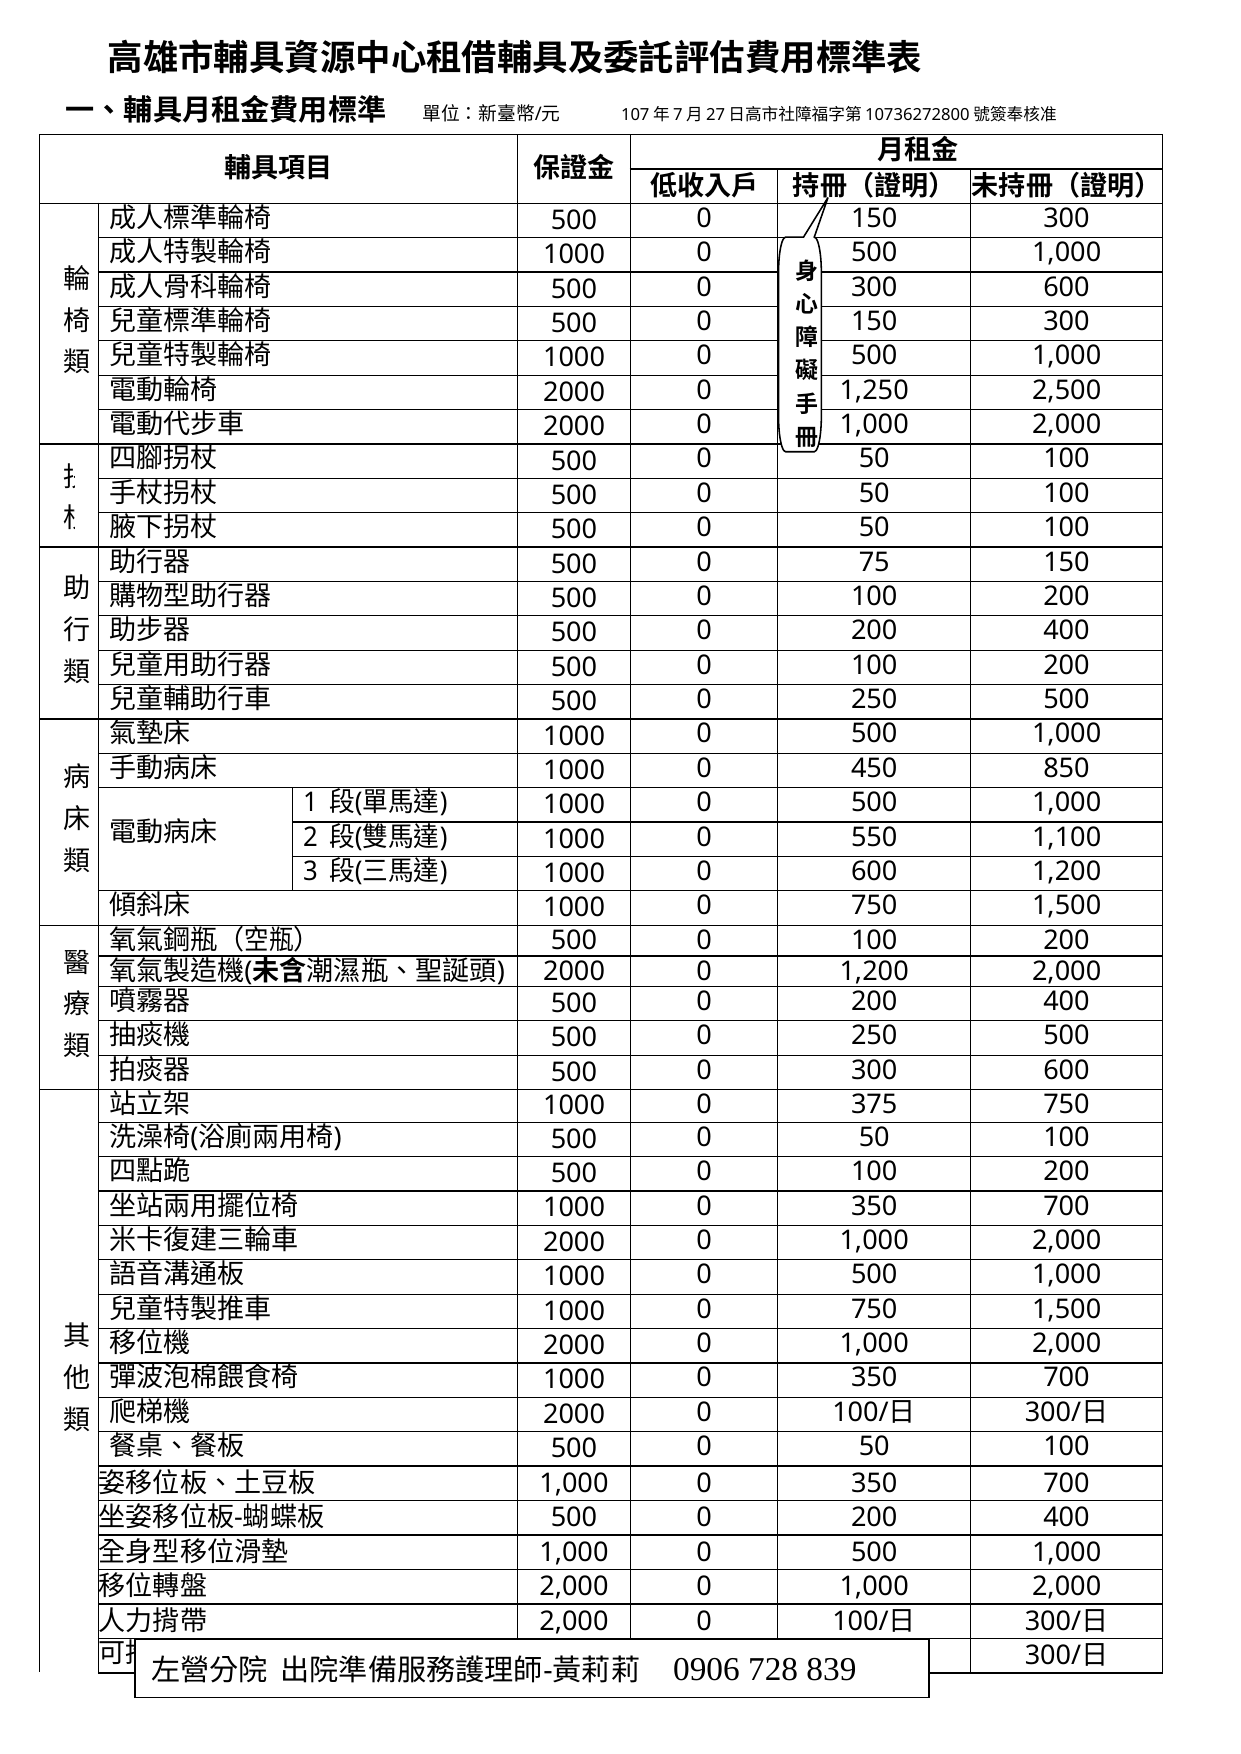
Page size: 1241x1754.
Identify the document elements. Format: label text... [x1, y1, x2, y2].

table_cell 坐姿移位板-蝴蝶板 [99, 1501, 517, 1534]
table_cell 700 [971, 1192, 1162, 1225]
table_cell 0 [631, 1501, 777, 1534]
table_cell 500 [971, 685, 1162, 718]
table_cell 2 段(雙馬達) [293, 823, 517, 856]
table_cell 0 [631, 548, 777, 581]
table_cell 病 床 類 [40, 720, 98, 924]
table_cell 四腳拐杖 [99, 445, 517, 478]
table_cell 500 [778, 788, 970, 821]
table_cell 300 [778, 1056, 970, 1089]
table_cell 400 [971, 987, 1162, 1020]
table_cell 1,000 [971, 788, 1162, 821]
table_cell 兒童特製輪椅 [99, 341, 517, 374]
table_cell 1000 [518, 1090, 630, 1122]
table_cell 300/日 [971, 1639, 1162, 1672]
table_cell 未持冊（證明） [971, 170, 1162, 203]
table_cell 500 [518, 582, 630, 615]
table_cell 100/日 [778, 1605, 970, 1638]
table_cell 手動病床 [99, 754, 517, 787]
table_cell 0 [631, 1056, 777, 1089]
table_cell 餐桌、餐板 [99, 1432, 517, 1465]
table_cell 0 [631, 1090, 777, 1122]
table_cell 500 [518, 1021, 630, 1054]
table_cell 1,000 [778, 1329, 970, 1362]
table_cell 全身型移位滑墊 [99, 1536, 517, 1569]
table_cell 250 [778, 1021, 970, 1054]
table_cell 0 [631, 788, 777, 821]
table_cell 100 [971, 1432, 1162, 1465]
text 一、輔具月租金費用標準 單位：新臺幣/元 107年7月27日高市社障福字第10736272800號簽奉核准 [65, 87, 1182, 129]
table_cell 助 行 類 [40, 548, 98, 718]
table_cell 0 [631, 479, 777, 512]
table_cell 500 [518, 513, 630, 546]
table_cell 兒童特製推車 [99, 1295, 517, 1328]
table_cell 500 [823, 341, 970, 374]
table_cell 電動輪椅 [99, 376, 517, 409]
table_cell 100 [778, 1157, 970, 1190]
table_cell 150 [816, 204, 970, 237]
table_cell 拍痰器 [99, 1056, 517, 1089]
table_cell 500 [518, 1432, 630, 1465]
table_cell 300 [823, 273, 970, 306]
table_cell 200 [778, 987, 970, 1020]
table_cell 500 [818, 238, 970, 271]
table_cell 0 [631, 1329, 777, 1362]
table_cell 0 [631, 685, 777, 718]
table_cell 持冊（證明） [778, 170, 970, 203]
table_cell 0 [631, 823, 777, 856]
table_cell 750 [778, 891, 970, 924]
table_cell 氣墊床 [99, 720, 517, 753]
table_cell 0 [631, 616, 777, 649]
table_cell 500 [518, 1123, 630, 1156]
table_cell 氧氣製造機(未含潮濕瓶、聖誕頭) [99, 957, 517, 986]
table_cell 500 [518, 1056, 630, 1089]
table_cell 500 [518, 273, 630, 306]
table_cell 2,000 [971, 1570, 1162, 1603]
table_cell 500 [778, 1260, 970, 1293]
table_cell 兒童輔助行車 [99, 685, 517, 718]
table_cell 150 [823, 307, 970, 340]
table_cell 0 [631, 1536, 777, 1569]
table_cell 500 [518, 307, 630, 340]
table_cell 500 [518, 651, 630, 684]
table_cell 0 [631, 1467, 777, 1500]
table_cell 可攜式恆溫沐浴機 [99, 1639, 134, 1672]
table_cell 50 [778, 513, 970, 546]
table_cell 0 [631, 204, 777, 237]
table_cell 1000 [518, 891, 630, 924]
table_cell 0 [631, 273, 777, 306]
table_cell 500 [518, 548, 630, 581]
table_cell 1,100 [971, 823, 1162, 856]
table_cell 人力揹帶 [99, 1605, 517, 1638]
table_cell 500 [778, 1536, 970, 1569]
table_cell 1000 [518, 1295, 630, 1328]
table_cell 200 [971, 1157, 1162, 1190]
text 高雄市輔具資源中心租借輔具及委託評估費用標準表 [54, 29, 1182, 80]
table_cell 1000 [518, 754, 630, 787]
table_cell 100/日 [778, 1398, 970, 1431]
table_cell 0 [631, 341, 777, 374]
table_cell 2,000 [971, 410, 1162, 443]
table_cell 2000 [518, 957, 630, 986]
table_cell 200 [778, 1501, 970, 1534]
table_cell 1000 [518, 720, 630, 753]
table_cell 100 [778, 651, 970, 684]
table_cell 500 [518, 616, 630, 649]
table_cell 500 [518, 479, 630, 512]
table_cell 1000 [518, 788, 630, 821]
table_cell 1000 [518, 1364, 630, 1397]
table_cell 0 [631, 720, 777, 753]
table_cell 100 [971, 445, 1162, 478]
table_cell 1,200 [778, 957, 970, 986]
table_cell 助步器 [99, 616, 517, 649]
table_cell 1,000 [778, 1226, 970, 1259]
table_cell 0 [631, 1260, 777, 1293]
table_cell 100 [778, 926, 970, 955]
table_cell 1,250 [823, 376, 970, 409]
table_cell 抽痰機 [99, 1021, 517, 1054]
table_cell 移位機 [99, 1329, 517, 1362]
table_cell 站立架 [99, 1090, 517, 1122]
table_cell 2000 [518, 1226, 630, 1259]
table_cell 550 [778, 823, 970, 856]
table_cell 0 [631, 238, 777, 271]
table_cell 3 段(三馬達) [293, 857, 517, 890]
table_cell 0 [631, 1123, 777, 1156]
table_header 保證金 [518, 135, 630, 203]
table_cell 350 [778, 1467, 970, 1500]
table_cell 其 他 類 [40, 1090, 98, 1672]
table_cell 0 [631, 891, 777, 924]
table_cell 語音溝通板 [99, 1260, 517, 1293]
table_cell 1000 [518, 238, 630, 271]
table_cell 彈波泡棉餵食椅 [99, 1364, 517, 1397]
table_cell 200 [778, 616, 970, 649]
table_cell 300/日 [971, 1398, 1162, 1431]
table_cell 600 [971, 273, 1162, 306]
table_cell 700 [971, 1364, 1162, 1397]
table_cell 0 [631, 1192, 777, 1225]
table_cell 0 [631, 513, 777, 546]
table_cell 米卡復建三輪車 [99, 1226, 517, 1259]
table_cell 750 [971, 1090, 1162, 1122]
table_cell 1,000 [971, 238, 1162, 271]
table_cell 300/日 [971, 1605, 1162, 1638]
table_header 輔具項目 [40, 135, 517, 203]
table_cell 1,000 [518, 1467, 630, 1500]
table_cell 50 [778, 1123, 970, 1156]
table_cell 姿移位板、土豆板 [99, 1467, 517, 1500]
table_cell 500 [971, 1021, 1162, 1054]
table_cell 兒童用助行器 [99, 651, 517, 684]
table_cell 2,000 [518, 1605, 630, 1638]
table_cell 100/日 [930, 1639, 970, 1672]
table_cell 0 [631, 1295, 777, 1328]
table_cell 1,000 [820, 410, 970, 443]
table_cell 2,000 [971, 1226, 1162, 1259]
table_cell 0 [631, 445, 777, 478]
table_cell 0 [631, 307, 777, 340]
table_cell 400 [971, 1501, 1162, 1534]
table_cell 1,000 [778, 1570, 970, 1603]
table_cell 移位轉盤 [99, 1570, 517, 1603]
table_cell 100 [971, 479, 1162, 512]
table_cell 350 [778, 1364, 970, 1397]
table_cell 0 [631, 582, 777, 615]
table_cell 2,000 [971, 957, 1162, 986]
table_cell 200 [971, 651, 1162, 684]
table_cell 500 [518, 926, 630, 955]
table_cell 500 [518, 987, 630, 1020]
table_cell 500 [518, 445, 630, 478]
table_cell 四點跪 [99, 1157, 517, 1190]
table_cell 拐 杖 類 [40, 445, 98, 546]
table_cell 1,000 [971, 720, 1162, 753]
table_cell 500 [518, 685, 630, 718]
table_cell 成人骨科輪椅 [99, 273, 517, 306]
table_cell 1000 [518, 1192, 630, 1225]
table_cell 坐站兩用擺位椅 [99, 1192, 517, 1225]
table_cell 600 [778, 857, 970, 890]
table_cell 500 [518, 204, 630, 237]
table_cell 500 [518, 1157, 630, 1190]
table_cell 0 [631, 1226, 777, 1259]
table_cell 600 [971, 1056, 1162, 1089]
table_cell 0 [631, 926, 777, 955]
table_cell 成人特製輪椅 [99, 238, 517, 271]
table_cell 爬梯機 [99, 1398, 517, 1431]
table_cell 腋下拐杖 [99, 513, 517, 546]
table_cell 洗澡椅(浴廁兩用椅) [99, 1123, 517, 1156]
table_cell 2000 [518, 376, 630, 409]
table_cell 1000 [518, 1260, 630, 1293]
table_cell 0 [631, 1432, 777, 1465]
table_cell 500 [778, 720, 970, 753]
table_cell 0 [631, 1364, 777, 1397]
table_cell 1,500 [971, 891, 1162, 924]
table_cell [778, 204, 822, 237]
table_cell 1,500 [971, 1295, 1162, 1328]
table_cell 100 [971, 1123, 1162, 1156]
table_cell 2000 [518, 1398, 630, 1431]
table_cell 150 [971, 548, 1162, 581]
table_cell 0 [631, 857, 777, 890]
table_cell 0 [631, 651, 777, 684]
table_cell 手杖拐杖 [99, 479, 517, 512]
table_cell 傾斜床 [99, 891, 517, 924]
table_cell 2,000 [518, 1570, 630, 1603]
table_header 月租金 [631, 135, 1162, 168]
table_cell 0 [631, 987, 777, 1020]
table_cell 50 [778, 1432, 970, 1465]
table_cell 0 [631, 957, 777, 986]
table_cell 1,000 [971, 1260, 1162, 1293]
table_cell 0 [631, 376, 777, 409]
table_cell 200 [971, 582, 1162, 615]
table_cell 醫 療 類 [40, 926, 98, 1089]
table_cell 助行器 [99, 548, 517, 581]
table_cell 100 [971, 513, 1162, 546]
table_cell 200 [971, 926, 1162, 955]
table_cell 0 [631, 410, 777, 443]
table_cell 2,000 [971, 1329, 1162, 1362]
table_cell 2,500 [971, 376, 1162, 409]
table_cell 375 [778, 1090, 970, 1122]
table_cell 0 [631, 754, 777, 787]
table_cell 1,000 [518, 1536, 630, 1569]
table_cell 1000 [518, 823, 630, 856]
table_cell 100 [778, 582, 970, 615]
table_cell 1,000 [971, 1536, 1162, 1569]
table_cell 75 [778, 548, 970, 581]
table_cell 低收入戶 [631, 170, 777, 203]
table_cell 1000 [518, 857, 630, 890]
table_cell 成人標準輪椅 [99, 204, 517, 237]
table_cell 300 [971, 307, 1162, 340]
table_cell 300 [971, 204, 1162, 237]
table_cell 750 [778, 1295, 970, 1328]
table_cell 電動代步車 [99, 410, 517, 443]
table_cell 700 [971, 1467, 1162, 1500]
table_cell 0 [631, 1021, 777, 1054]
table_cell 噴霧器 [99, 987, 517, 1020]
table_cell 450 [778, 754, 970, 787]
table_cell 2000 [518, 1329, 630, 1362]
table_cell 購物型助行器 [99, 582, 517, 615]
table_cell 0 [631, 1605, 777, 1638]
table_cell 1,200 [971, 857, 1162, 890]
table_cell 500 [518, 1501, 630, 1534]
table_cell 兒童標準輪椅 [99, 307, 517, 340]
table_cell 250 [778, 685, 970, 718]
table_cell 0 [631, 1570, 777, 1603]
table_cell 1 段(單馬達) [293, 788, 517, 821]
table_cell 1000 [518, 341, 630, 374]
table_cell 2000 [518, 410, 630, 443]
table_cell 350 [778, 1192, 970, 1225]
table_cell 50 [778, 479, 970, 512]
table_cell 輪 椅 類 [40, 204, 98, 443]
table_cell 400 [971, 616, 1162, 649]
table_cell 1,000 [971, 341, 1162, 374]
table_cell 850 [971, 754, 1162, 787]
table_cell 50 [778, 445, 970, 478]
table_cell 0 [631, 1157, 777, 1190]
table_cell 0 [631, 1398, 777, 1431]
table_cell 電動病床 [99, 788, 292, 890]
table_cell 氧氣鋼瓶（空瓶） [99, 926, 517, 955]
